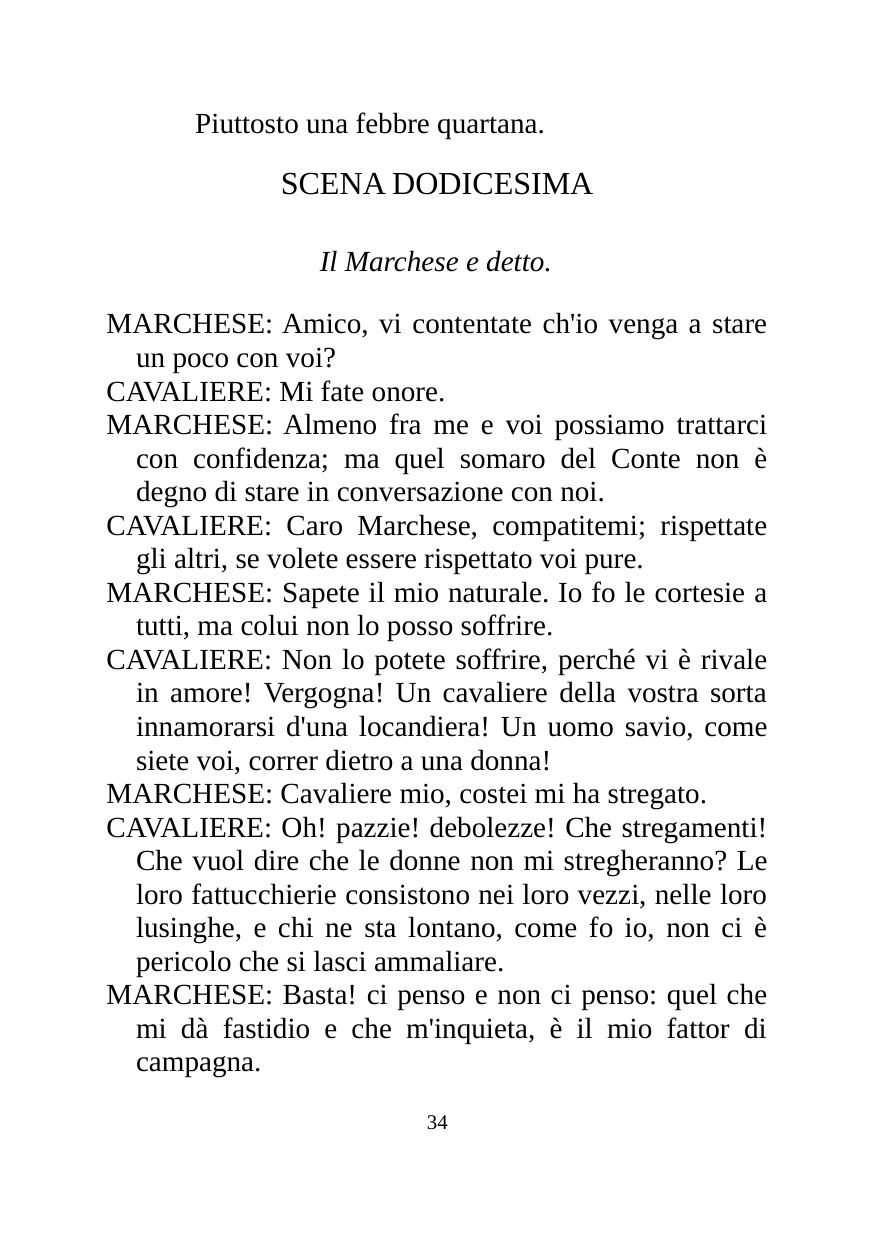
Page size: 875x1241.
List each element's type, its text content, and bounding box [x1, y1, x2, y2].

text MARCHESE: Cavaliere mio, costei mi ha stregato. [106, 776, 768, 810]
text MARCHESE: Sapete il mio naturale. Io fo le cortesie a tutti, ma colui non lo posso soffrire. [106, 575, 768, 642]
text Piuttosto una febbre quartana. [195, 106, 768, 140]
text MARCHESE: Almeno fra me e voi possiamo trattarci con confidenza; ma quel somaro del Conte non è degno di stare in conversazione con noi. [106, 407, 768, 508]
subtitle SCENA DODICESIMA [106, 165, 768, 202]
text MARCHESE: Basta! ci penso e non ci penso: quel che mi dà fastidio e che m'inquieta, è il mio fattor di campagna. [106, 977, 768, 1078]
text CAVALIERE: Oh! pazzie! debolezze! Che stregamenti! Che vuol dire che le donne non mi stregheranno? Le loro fattucchierie consistono nei loro vezzi, nelle loro lusinghe, e chi ne sta lontano, come fo io, non ci è pericolo che si lasci ammaliare. [106, 810, 768, 977]
text CAVALIERE: Caro Marchese, compatitemi; rispettate gli altri, se volete essere rispettato voi pure. [106, 508, 768, 575]
text MARCHESE: Amico, vi contentate ch'io venga a stare un poco con voi? [106, 307, 768, 374]
text CAVALIERE: Non lo potete soffrire, perché vi è rivale in amore! Vergogna! Un cavaliere della vostra sorta innamorarsi d'una locandiera! Un uomo savio, come siete voi, correr dietro a una donna! [106, 642, 768, 776]
text CAVALIERE: Mi fate onore. [106, 374, 768, 407]
text Il Marchese e detto. [106, 244, 768, 277]
